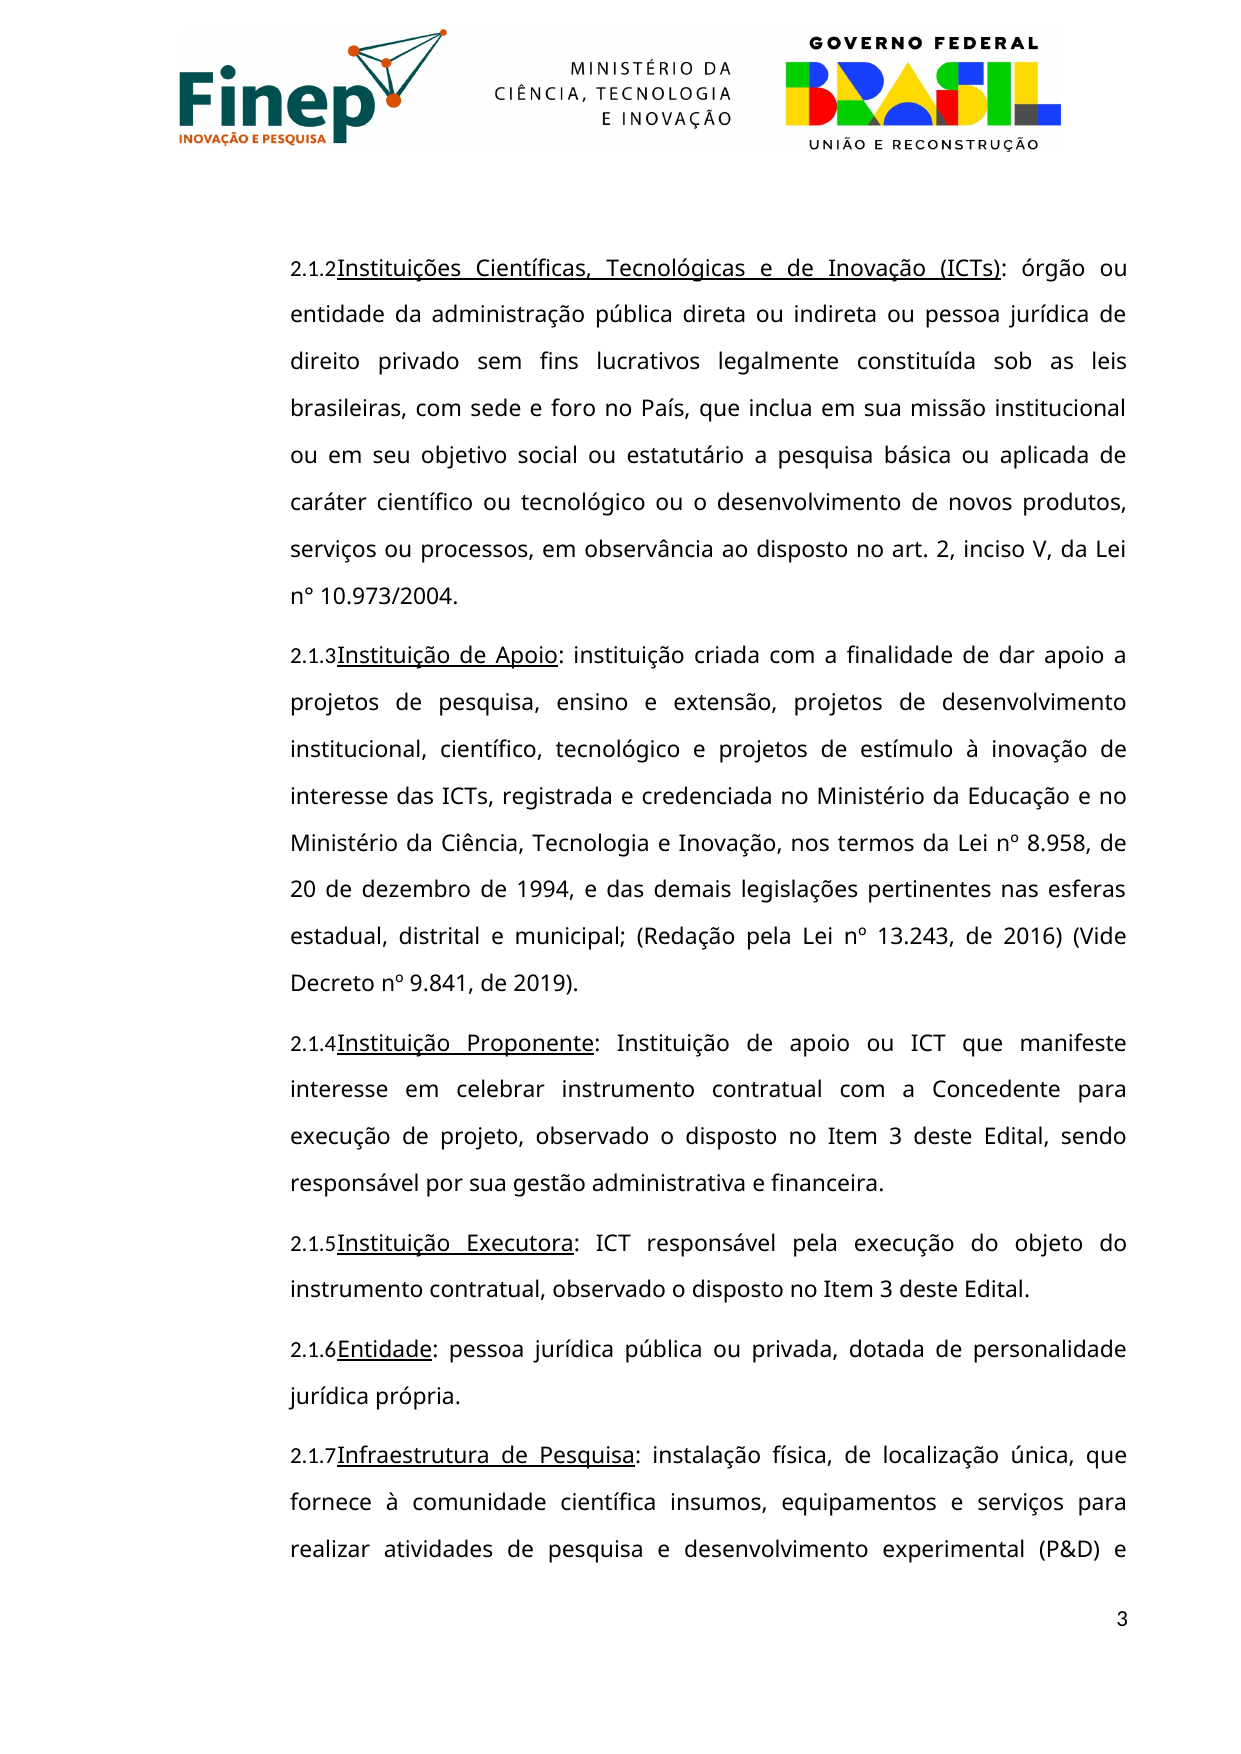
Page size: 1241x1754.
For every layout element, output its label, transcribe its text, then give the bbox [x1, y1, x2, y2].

list Instituição de Apoio: instituição criada com a finalidade de dar apoio a projetos de pesquisa, ensino e extensão, projetos de desenvolvimento institucional, científico, tecnológico e projetos de estímulo à inovação de interesse das ICTs, registrada e credenciada no Ministério da Educação e no Ministério da Ciência, Tecnologia e Inovação, nos termos da Lei nº 8.958, de 20 de dezembro de 1994, e das demais legislações pertinentes nas esferas estadual, distrital e municipal; (Redação pela Lei nº 13.243, de 2016) (Vide Decreto nº 9.841, de 2019). [290, 639, 1128, 998]
list Instituições Científicas, Tecnológicas e de Inovação (ICTs): órgão ou entidade da administração pública direta ou indireta ou pessoa jurídica de direito privado sem fins lucrativos legalmente constituída sob as leis brasileiras, com sede e foro no País, que inclua em sua missão institucional ou em seu objetivo social ou estatutário a pesquisa básica ou aplicada de caráter científico ou tecnológico ou o desenvolvimento de novos produtos, serviços ou processos, em observância ao disposto no art. 2, inciso V, da Lei n° 10.973/2004. [290, 252, 1128, 611]
list Instituição Executora: ICT responsável pela execução do objeto do instrumento contratual, observado o disposto no Item 3 deste Edital. [290, 1227, 1128, 1305]
list Infraestrutura de Pesquisa: instalação física, de localização única, que fornece à comunidade científica insumos, equipamentos e serviços para realizar atividades de pesquisa e desenvolvimento experimental (P&D) e [290, 1439, 1128, 1564]
list Entidade: pessoa jurídica pública ou privada, dotada de personalidade jurídica própria. [290, 1333, 1128, 1411]
list Instituição Proponente: Instituição de apoio ou ICT que manifeste interesse em celebrar instrumento contratual com a Concedente para execução de projeto, observado o disposto no Item 3 deste Edital, sendo responsável por sua gestão administrativa e financeira. [290, 1027, 1128, 1198]
